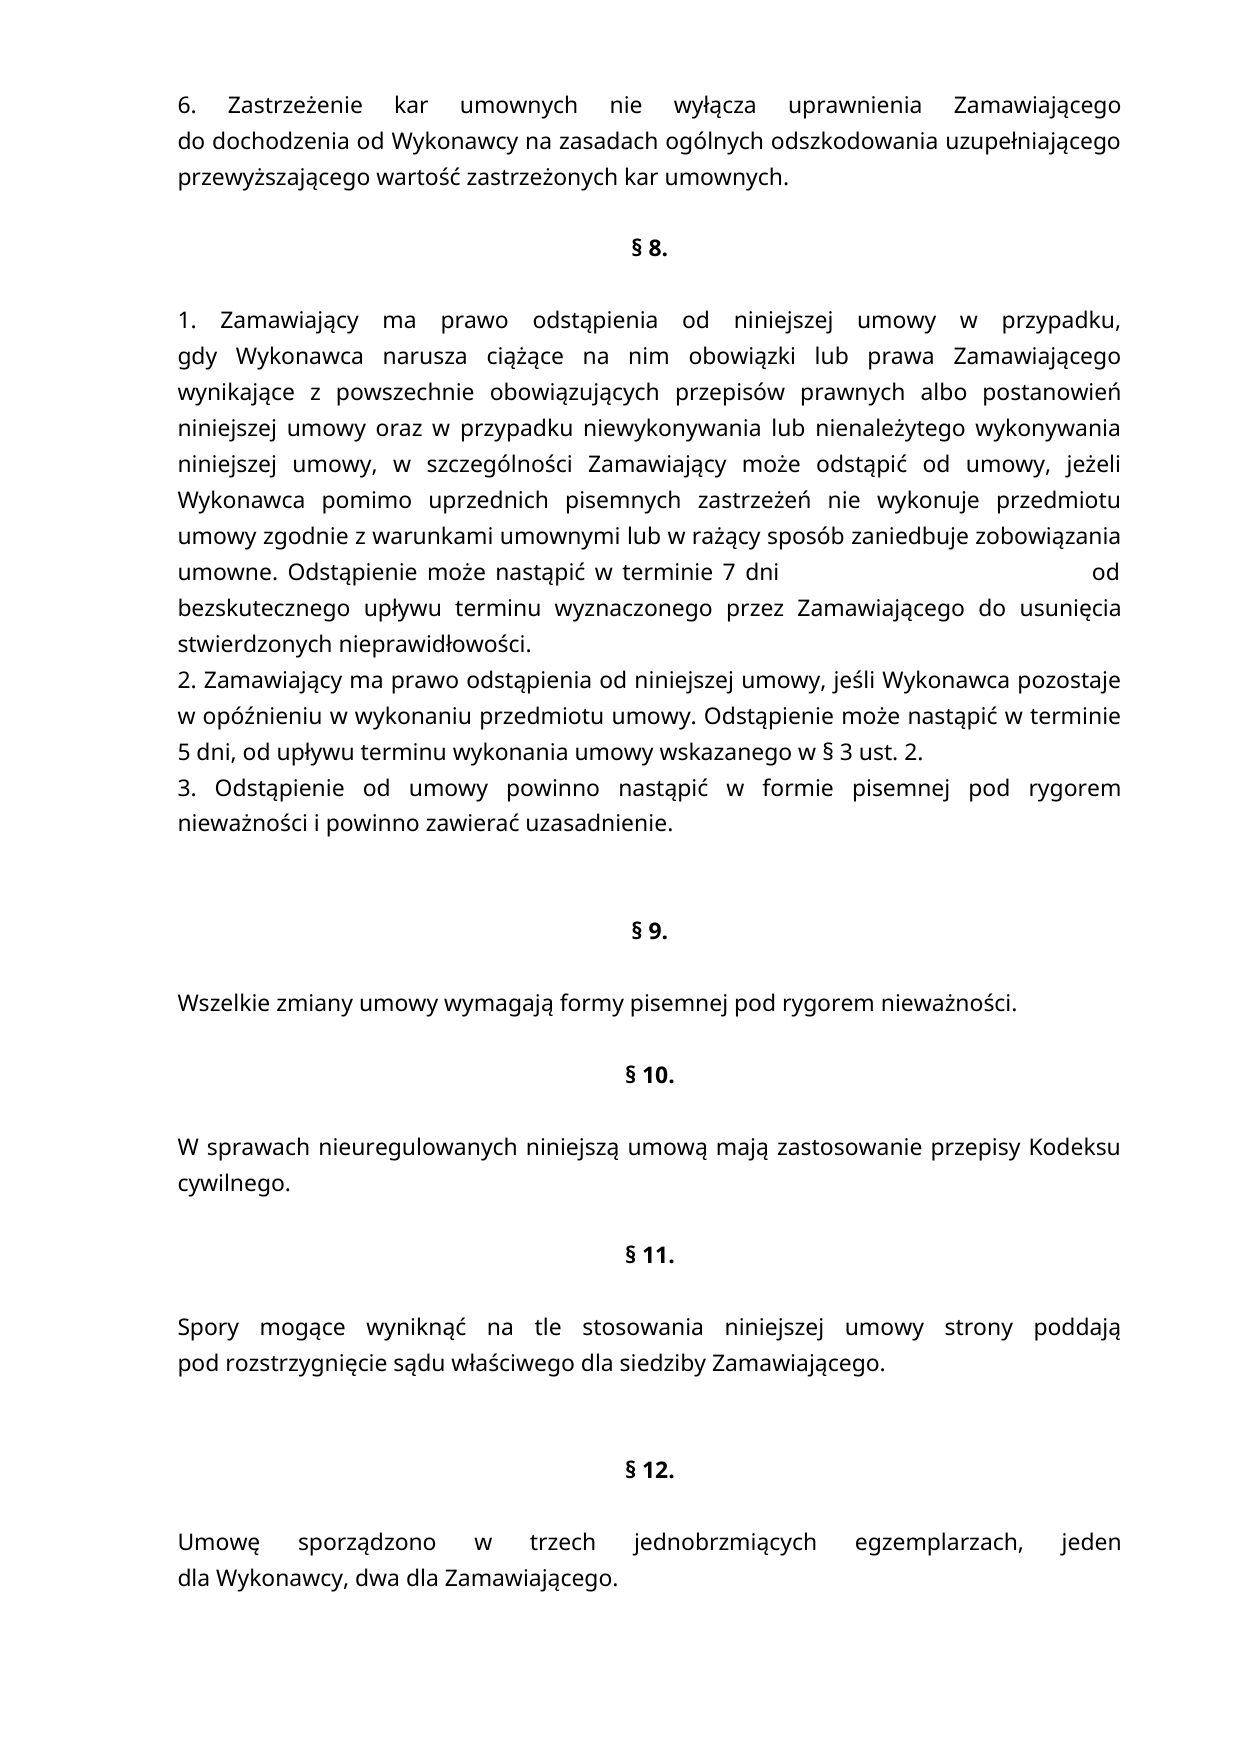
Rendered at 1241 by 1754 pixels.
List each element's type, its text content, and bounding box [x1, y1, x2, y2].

text § 8. [177, 232, 1122, 264]
text 3. Odstąpienie od umowy powinno nastąpić w formie pisemnej pod rygorem nieważności i powinno zawierać uzasadnienie. [177, 771, 1122, 839]
text 2. Zamawiający ma prawo odstąpienia od niniejszej umowy, jeśli Wykonawca pozostaje w opóźnieniu w wykonaniu przedmiotu umowy. Odstąpienie może nastąpić w terminie 5 dni, od upływu terminu wykonania umowy wskazanego w § 3 ust. 2. [177, 664, 1122, 767]
text Wszelkie zmiany umowy wymagają formy pisemnej pod rygorem nieważności. [177, 987, 1122, 1018]
text Spory mogące wyniknąć na tle stosowania niniejszej umowy strony poddają pod rozstrzygnięcie sądu właściwego dla siedziby Zamawiającego. [177, 1311, 1122, 1378]
text 1. Zamawiający ma prawo odstąpienia od niniejszej umowy w przypadku, gdy Wykonawca narusza ciążące na nim obowiązki lub prawa Zamawiającego wynikające z powszechnie obowiązujących przepisów prawnych albo postanowień niniejszej umowy oraz w przypadku niewykonywania lub nienależytego wykonywania niniejszej umowy, w szczególności Zamawiający może odstąpić od umowy, jeżeli Wykonawca pomimo uprzednich pisemnych zastrzeżeń nie wykonuje przedmiotu umowy zgodnie z warunkami umownymi lub w rażący sposób zaniedbuje zobowiązania umowne. Odstąpienie może nastąpić w terminie 7 dni od bezskutecznego upływu terminu wyznaczonego przez Zamawiającego do usunięcia stwierdzonych nieprawidłowości. [177, 304, 1122, 659]
text § 9. [177, 915, 1122, 946]
text § 11. [177, 1239, 1122, 1270]
text Umowę sporządzono w trzech jednobrzmiących egzemplarzach, jeden dla Wykonawcy, dwa dla Zamawiającego. [177, 1526, 1122, 1593]
text § 12. [177, 1454, 1122, 1486]
text § 10. [177, 1059, 1122, 1090]
text W sprawach nieuregulowanych niniejszą umową mają zastosowanie przepisy Kodeksu cywilnego. [177, 1131, 1122, 1198]
text 6. Zastrzeżenie kar umownych nie wyłącza uprawnienia Zamawiającego do dochodzenia od Wykonawcy na zasadach ogólnych odszkodowania uzupełniającego przewyższającego wartość zastrzeżonych kar umownych. [177, 89, 1122, 192]
